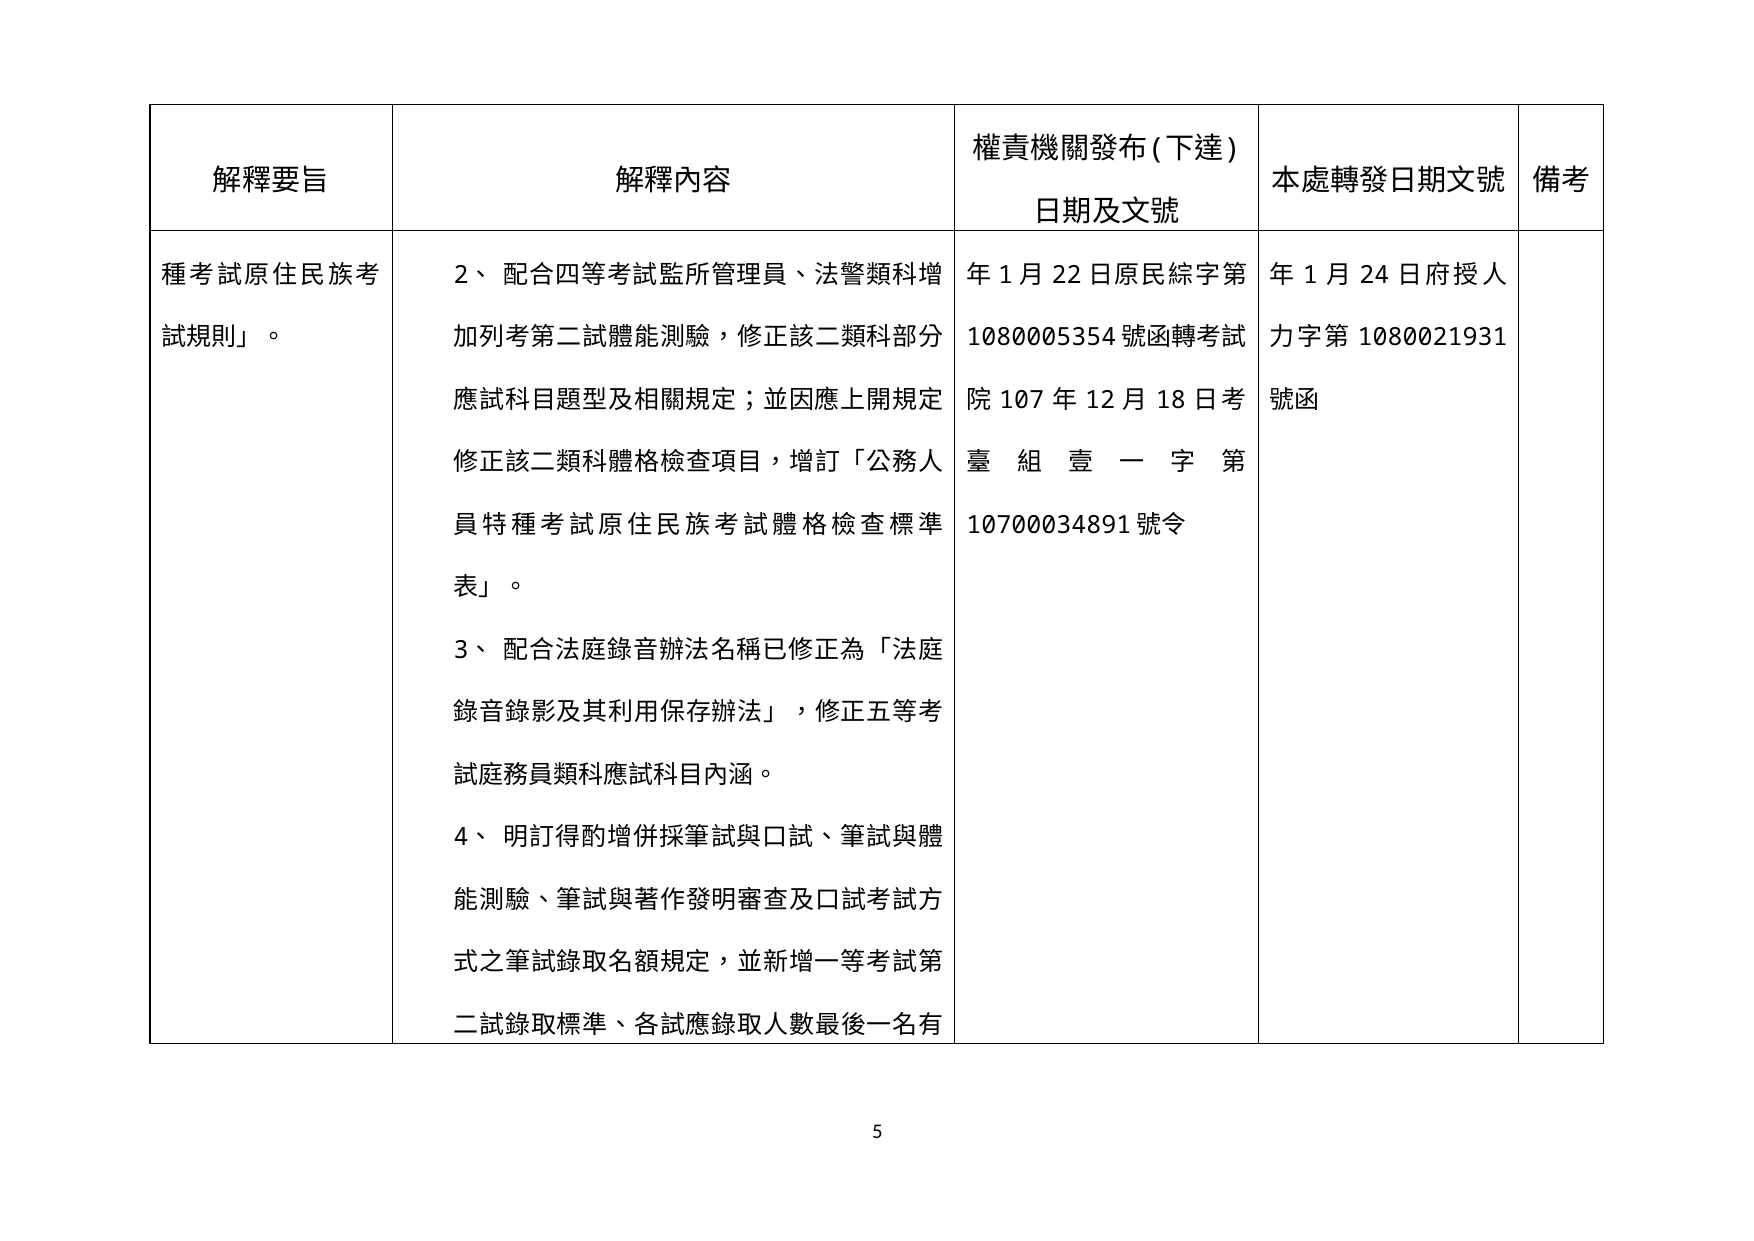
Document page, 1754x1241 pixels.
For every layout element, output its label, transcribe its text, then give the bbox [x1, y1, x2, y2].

table_cell 刪除蘭嶼分發區及其相關規定。 配合四等考試監所管理員、法警類科增加列考第二試體能測驗，修正該二類科部分應試科目題型及相關規定；並因應上開規定修正該二類科體格檢查項目，增訂「公務人員特種考試原住民族考試體格檢查標準表」。 配合法庭錄音辦法名稱已修正為「法庭錄音錄影及其利用保存辦法」，修正五等考試庭務員類科應試科目內涵。 明訂得酌增併採筆試與口試、筆試與體能測驗、筆試與著作發明審查及口試考試方式之筆試錄取名額規定，並新增一等考試第二試錄取標準、各試應錄取人數最後一名有同分者錄取等規定。 修正限制轉調規定，放寬轉調範圍，刪除「公務人員特種考試原住民族考試及格人員限制轉調機關（構）、學校一覽表」。 [393, 231, 954, 1043]
table_cell [1519, 231, 1603, 1043]
table_cell 年1月24日府授人力字第1080021931號函 [1259, 231, 1518, 1043]
table_header 本處轉發日期文號 [1259, 105, 1518, 229]
table_header 權責機關發布(下達) 日期及文號 [955, 105, 1258, 229]
table_cell 年1月22日原民綜字第1080005354號函轉考試院107年12月18日考臺組壹一字第10700034891號令 [955, 231, 1258, 1043]
table_cell 種考試原住民族考試規則」。 [151, 231, 392, 1043]
table_header 解釋要旨 [151, 105, 392, 229]
table_header 解釋內容 [393, 105, 954, 229]
table_header 備考 [1519, 105, 1603, 229]
